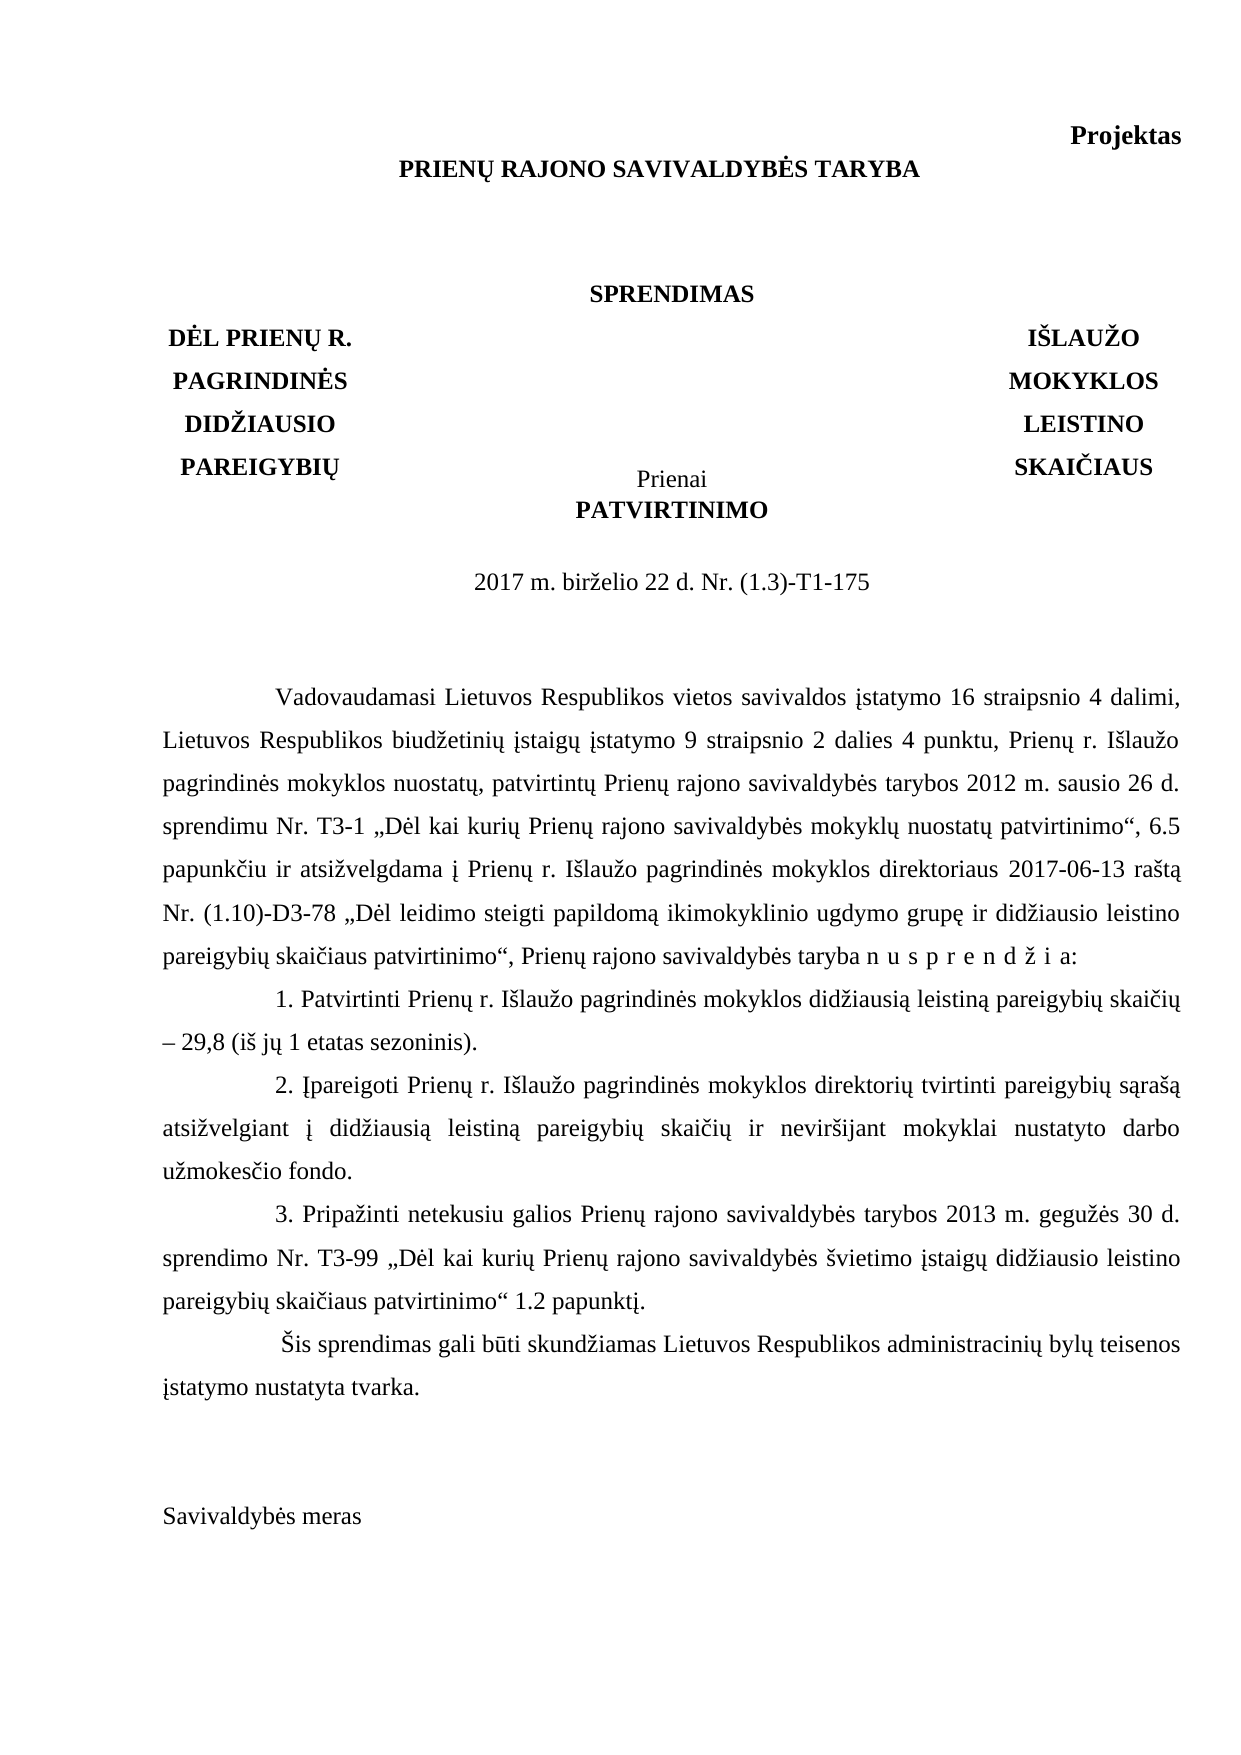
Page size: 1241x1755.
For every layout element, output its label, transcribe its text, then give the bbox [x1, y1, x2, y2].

text PRIENŲ RAJONO SAVIVALDYBĖS TARYBA [330, 154, 989, 182]
text [377, 325, 967, 464]
text Vadovaudamasi Lietuvos Respublikos vietos savivaldos įstatymo 16 straipsnio 4 dalimi, Lietuvos Respublikos biudžetinių įstaigų įstatymo 9 straipsnio 2 dalies 4 punktu, Prienų r. Išlaužo pagrindinės mokyklos nuostatų, patvirtintų Prienų rajono savivaldybės tarybos 2012 m. sausio 26 d. sprendimu Nr. T3-1 „Dėl kai kurių Prienų rajono savivaldybės mokyklų nuostatų patvirtinimo“, 6.5 papunkčiu ir atsižvelgdama į Prienų r. Išlaužo pagrindinės mokyklos direktoriaus 2017-06-13 raštą Nr. (1.10)-D3-78 „Dėl leidimo steigti papildomą ikimokyklinio ugdymo grupę ir didžiausio leistino pareigybių skaičiaus patvirtinimo“, Prienų rajono savivaldybės taryba nusprendžia: [162, 682, 1181, 969]
text DĖL PRIENŲ R. IŠLAUŽO PAGRINDINĖS MOKYKLOS DIDŽIAUSIO LEISTINO PAREIGYBIŲ SKAIČIAUS PATVIRTINIMO [162, 323, 1181, 524]
text Šis sprendimas gali būti skundžiamas Lietuvos Respublikos administracinių bylų teisenos įstatymo nustatyta tvarka. [162, 1329, 1181, 1401]
text 2017 m. birželio 22 d. Nr. (1.3)-T1-175 [162, 567, 1181, 596]
text SPRENDIMAS [162, 279, 1181, 308]
text 3. Pripažinti netekusiu galios Prienų rajono savivaldybės tarybos 2013 m. gegužės 30 d. sprendimo Nr. T3-99 „Dėl kai kurių Prienų rajono savivaldybės švietimo įstaigų didžiausio leistino pareigybių skaičiaus patvirtinimo“ 1.2 papunktį. [162, 1199, 1181, 1314]
text Prienai [377, 464, 967, 493]
text 1. Patvirtinti Prienų r. Išlaužo pagrindinės mokyklos didžiausią leistiną pareigybių skaičių – 29,8 (iš jų 1 etatas sezoninis). [162, 984, 1181, 1056]
text Projektas [162, 119, 1181, 154]
text Savivaldybės meras [162, 1501, 1181, 1530]
text 2. Įpareigoti Prienų r. Išlaužo pagrindinės mokyklos direktorių tvirtinti pareigybių sąrašą atsižvelgiant į didžiausią leistiną pareigybių skaičių ir neviršijant mokyklai nustatyto darbo užmokesčio fondo. [162, 1070, 1181, 1185]
text [330, 182, 989, 216]
